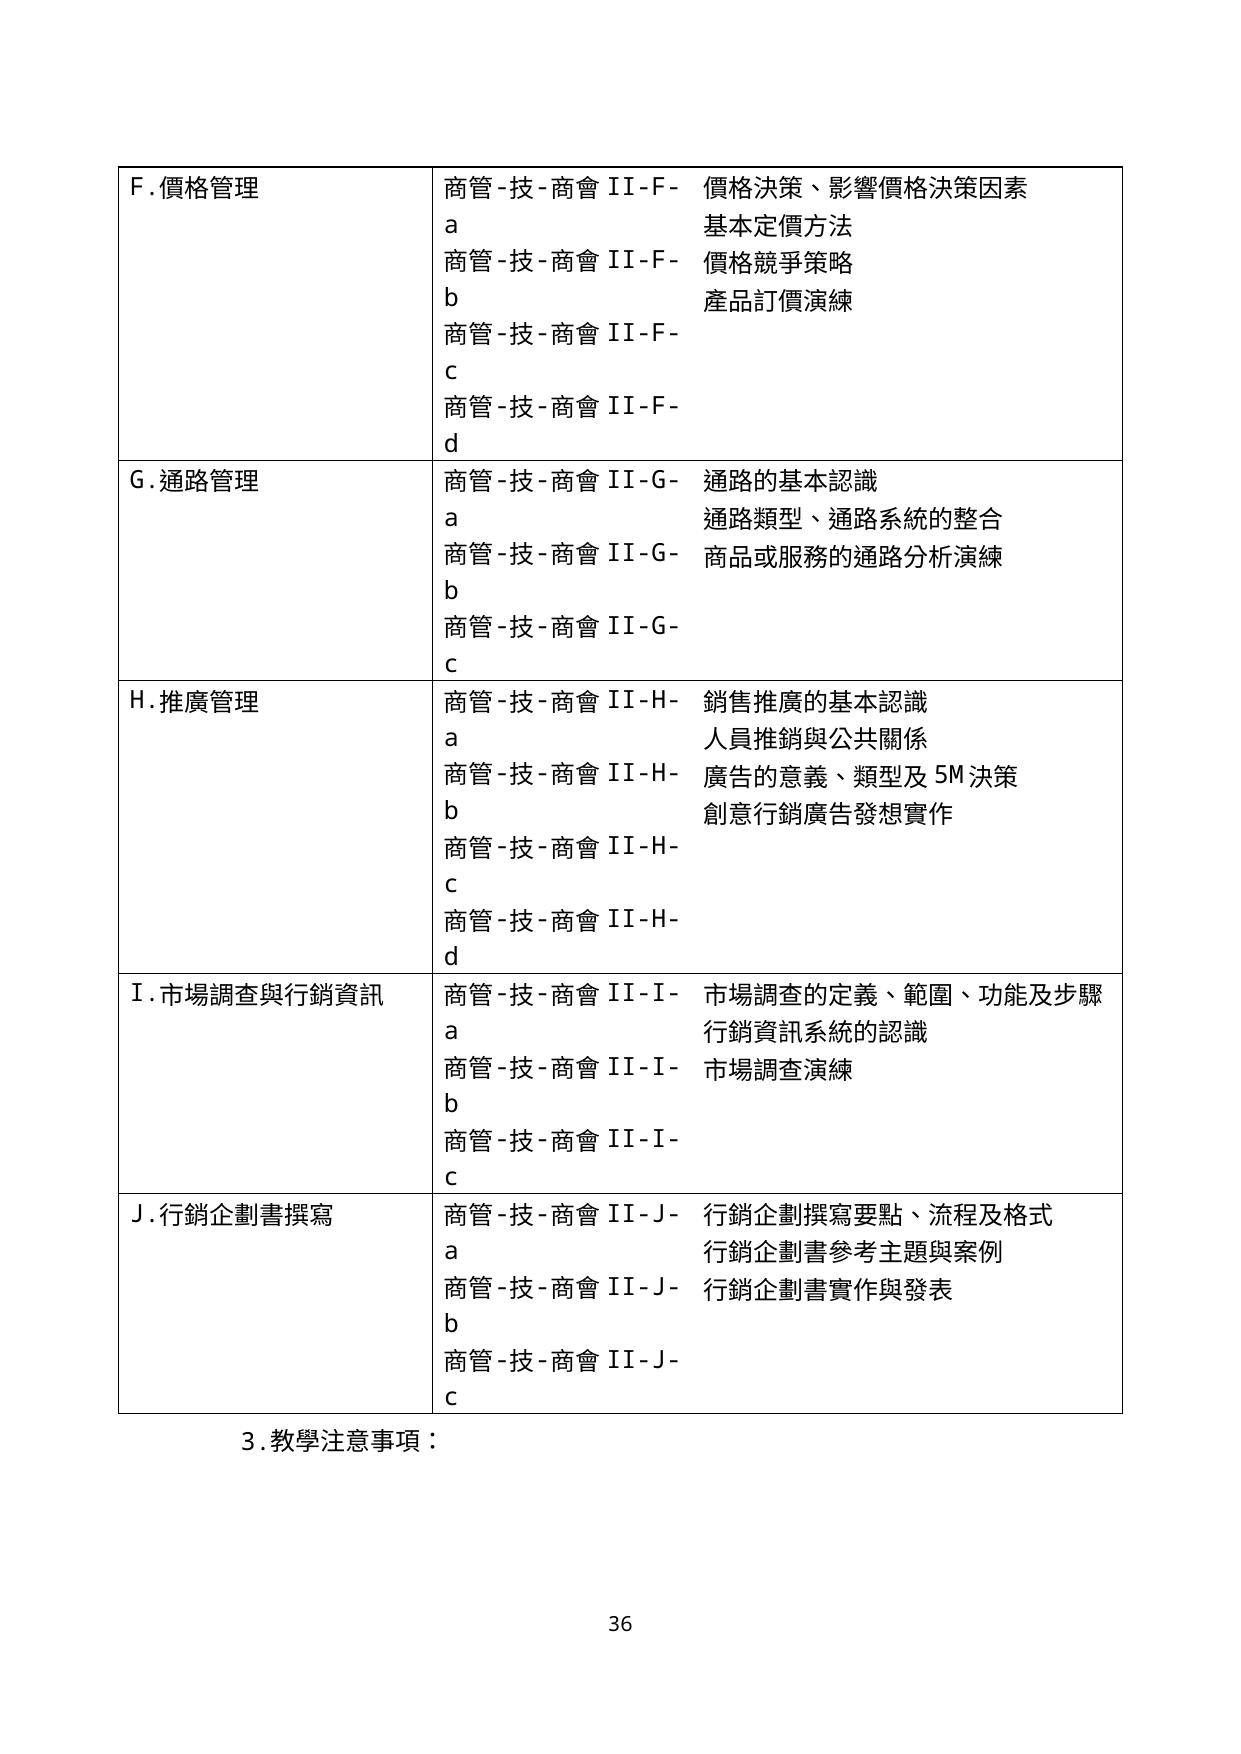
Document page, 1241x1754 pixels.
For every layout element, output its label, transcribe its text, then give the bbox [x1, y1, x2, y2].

table_cell G.通路管理 [119, 461, 432, 679]
table_cell 通路的基本認識 通路類型、通路系統的整合 商品或服務的通路分析演練 [692, 461, 1122, 679]
table_cell 價格決策、影響價格決策因素 基本定價方法 價格競爭策略 產品訂價演練 [692, 168, 1122, 459]
text 3.教學注意事項： [173, 1414, 1122, 1460]
table_cell 行銷企劃撰寫要點、流程及格式 行銷企劃書參考主題與案例 行銷企劃書實作與發表 [692, 1194, 1122, 1413]
table_cell 商管-技-商會II-I-a 商管-技-商會II-I-b 商管-技-商會II-I-c [433, 974, 692, 1193]
table_cell 市場調查的定義、範圍、功能及步驟 行銷資訊系統的認識 市場調查演練 [692, 974, 1122, 1193]
table_cell 銷售推廣的基本認識 人員推銷與公共關係 廣告的意義、類型及5M決策 創意行銷廣告發想實作 [692, 681, 1122, 973]
table_cell 商管-技-商會II-G-a 商管-技-商會II-G-b 商管-技-商會II-G-c [433, 461, 692, 679]
table_cell 商管-技-商會II-F-a 商管-技-商會II-F-b 商管-技-商會II-F-c 商管-技-商會II-F-d [433, 168, 692, 459]
table_cell 商管-技-商會II-J-a 商管-技-商會II-J-b 商管-技-商會II-J-c [433, 1194, 692, 1413]
table_cell F.價格管理 [119, 168, 432, 459]
table_cell H.推廣管理 [119, 681, 432, 973]
table_cell 商管-技-商會II-H-a 商管-技-商會II-H-b 商管-技-商會II-H-c 商管-技-商會II-H-d [433, 681, 692, 973]
table_cell I.市場調查與行銷資訊 [119, 974, 432, 1193]
table_cell J.行銷企劃書撰寫 [119, 1194, 432, 1413]
